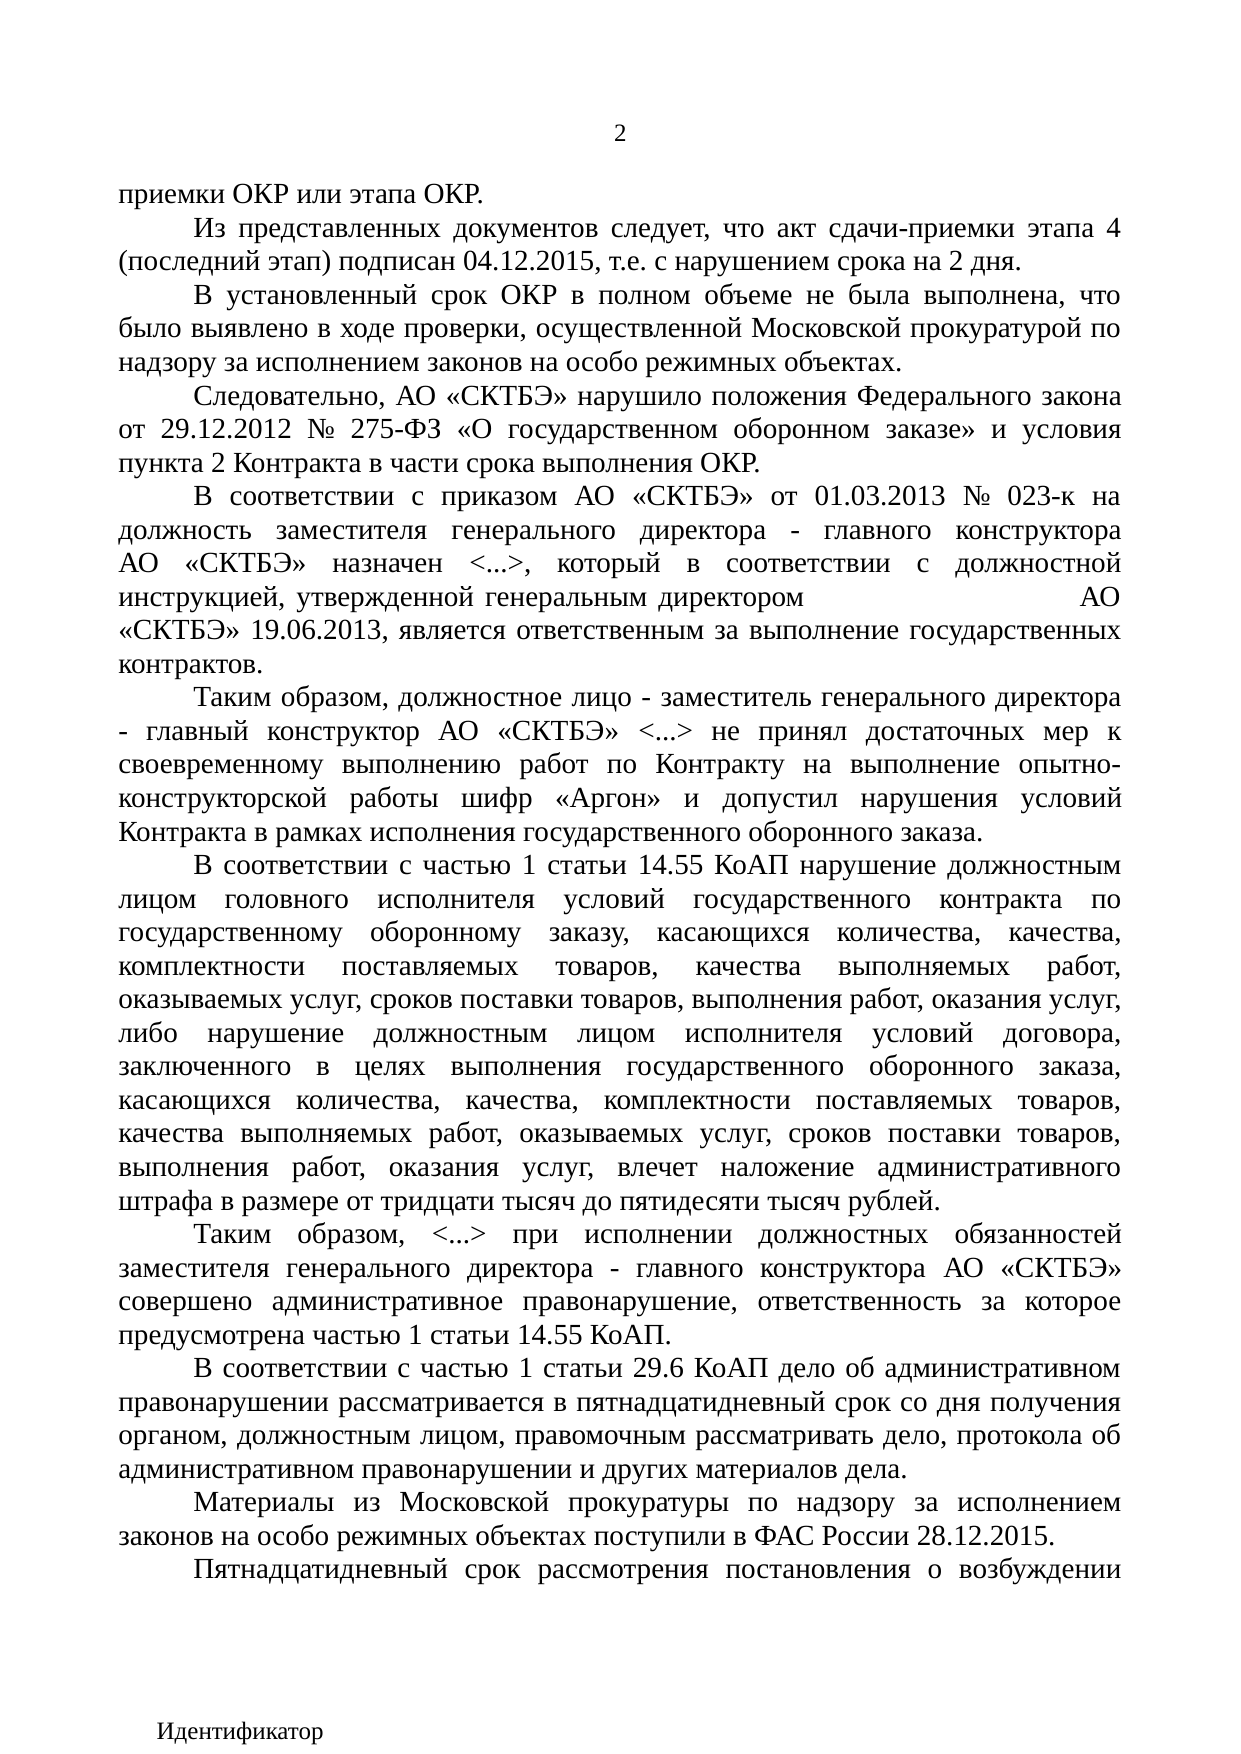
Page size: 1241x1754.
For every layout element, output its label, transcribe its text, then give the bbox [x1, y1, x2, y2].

text В соответствии с частью 1 статьи 29.6 КоАП дело об административном правонарушении рассматривается в пятнадцатидневный срок со дня получения органом, должностным лицом, правомочным рассматривать дело, протокола об административном правонарушении и других материалов дела. [118, 1350, 1122, 1484]
text Пятнадцатидневный срок рассмотрения постановления о возбуждении [118, 1552, 1122, 1585]
text Таким образом, <...> при исполнении должностных обязанностей заместителя генерального директора - главного конструктора АО «СКТБЭ» совершено административное правонарушение, ответственность за которое предусмотрена частью 1 статьи 14.55 КоАП. [118, 1216, 1122, 1350]
text Следовательно, АО «СКТБЭ» нарушило положения Федерального закона от 29.12.2012 № 275-ФЗ «О государственном оборонном заказе» и условия пункта 2 Контракта в части срока выполнения ОКР. [118, 378, 1122, 478]
text Материалы из Московской прокуратуры по надзору за исполнением законов на особо режимных объектах поступили в ФАС России 28.12.2015. [118, 1484, 1122, 1552]
text приемки ОКР или этапа ОКР. [118, 176, 1122, 210]
text В соответствии с частью 1 статьи 14.55 КоАП нарушение должностным лицом головного исполнителя условий государственного контракта по государственному оборонному заказу, касающихся количества, качества, комплектности поставляемых товаров, качества выполняемых работ, оказываемых услуг, сроков поставки товаров, выполнения работ, оказания услуг, либо нарушение должностным лицом исполнителя условий договора, заключенного в целях выполнения государственного оборонного заказа, касающихся количества, качества, комплектности поставляемых товаров, качества выполняемых работ, оказываемых услуг, сроков поставки товаров, выполнения работ, оказания услуг, влечет наложение административного штрафа в размере от тридцати тысяч до пятидесяти тысяч рублей. [118, 847, 1122, 1216]
text В соответствии с приказом АО «СКТБЭ» от 01.03.2013 № 023-к на должность заместителя генерального директора - главного конструктора АО «СКТБЭ» назначен <...>, который в соответствии с должностной инструкцией, утвержденной генеральным директором АО «СКТБЭ» 19.06.2013, является ответственным за выполнение государственных контрактов. [118, 478, 1122, 679]
text В установленный срок ОКР в полном объеме не была выполнена, что было выявлено в ходе проверки, осуществленной Московской прокуратурой по надзору за исполнением законов на особо режимных объектах. [118, 277, 1122, 378]
text Таким образом, должностное лицо - заместитель генерального директора - главный конструктор АО «СКТБЭ» <...> не принял достаточных мер к своевременному выполнению работ по Контракту на выполнение опытно-конструкторской работы шифр «Аргон» и допустил нарушения условий Контракта в рамках исполнения государственного оборонного заказа. [118, 679, 1122, 847]
text Из представленных документов следует, что акт сдачи-приемки этапа 4 (последний этап) подписан 04.12.2015, т.е. с нарушением срока на 2 дня. [118, 210, 1122, 277]
